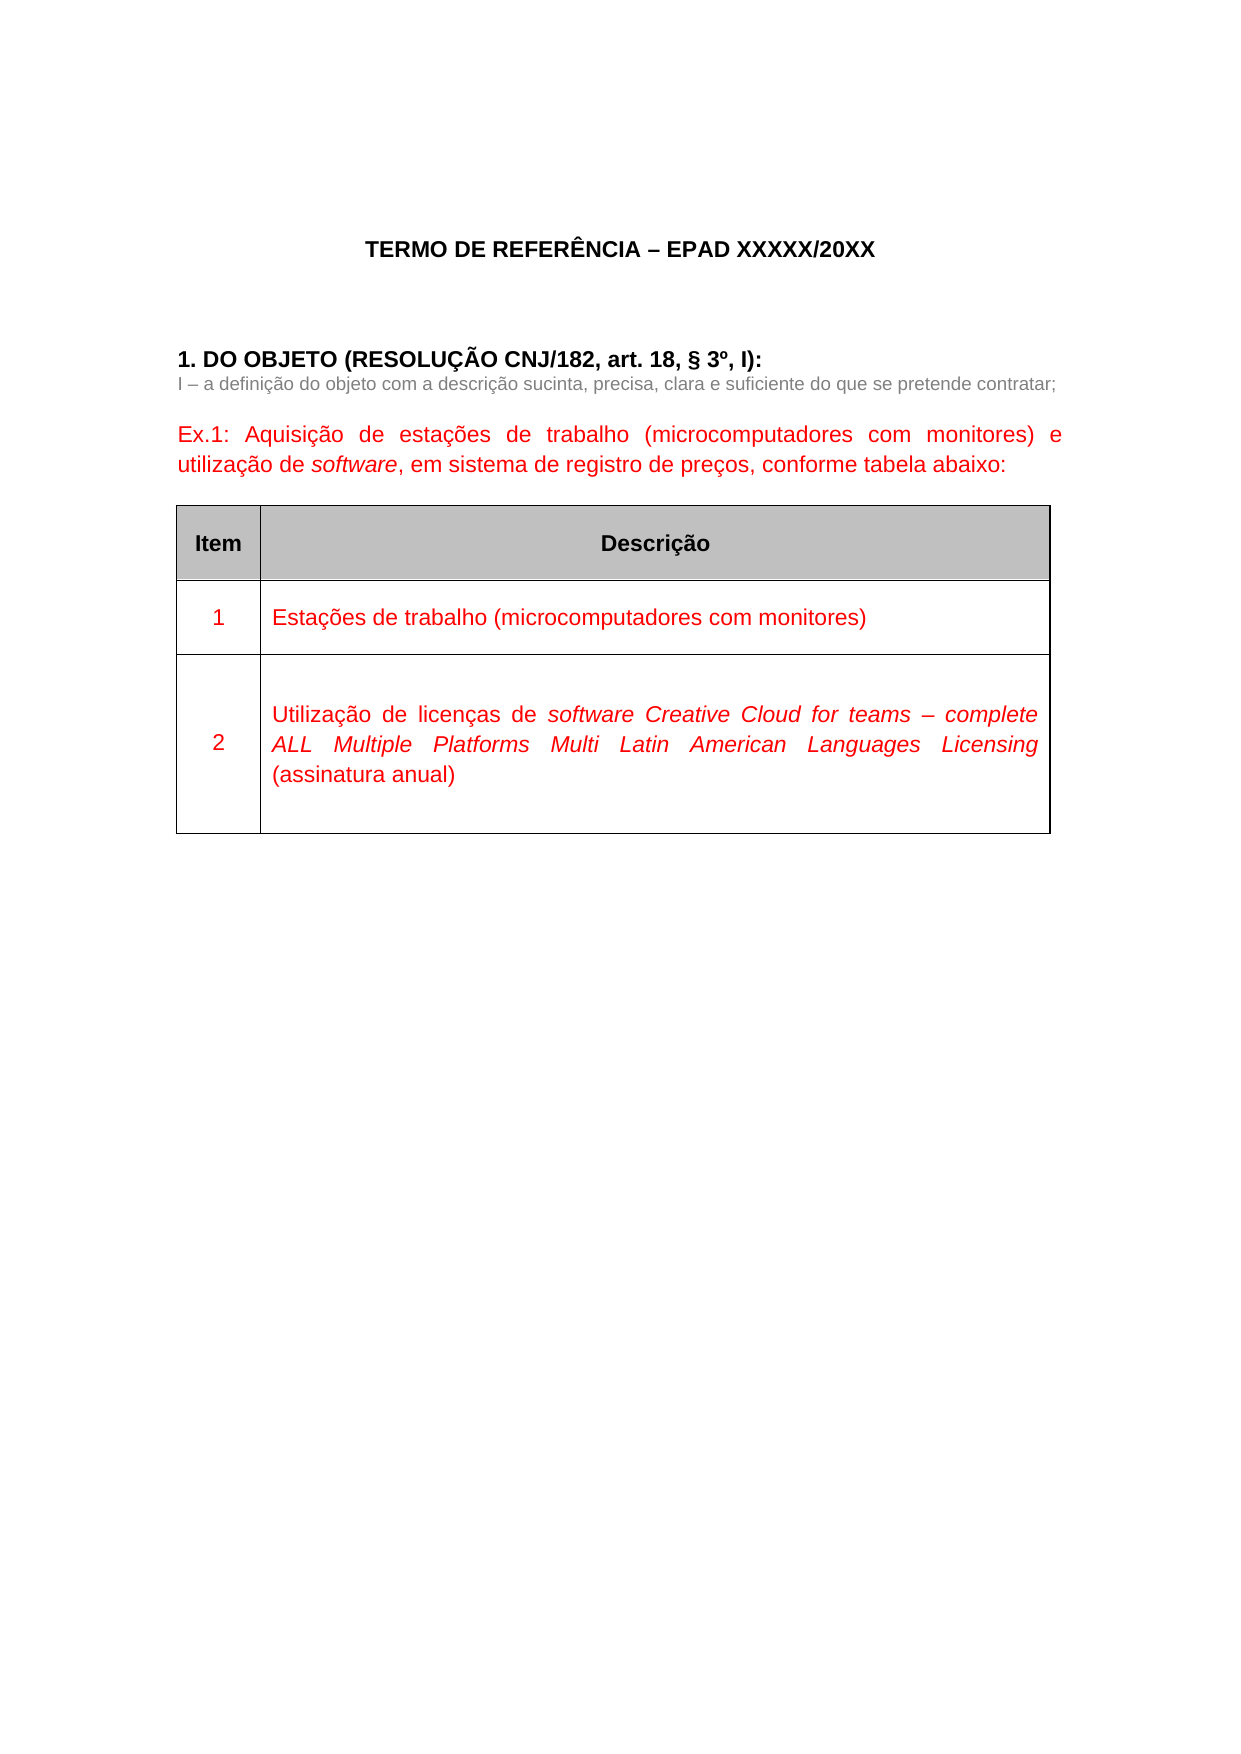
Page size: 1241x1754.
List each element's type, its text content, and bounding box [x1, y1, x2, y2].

table_header Item [177, 506, 260, 579]
subtitle 1. DO OBJETO (RESOLUÇÃO CNJ/182, art. 18, § 3º, I): [177, 346, 1142, 372]
table_cell Estações de trabalho (microcomputadores com monitores) [261, 581, 1049, 654]
subtitle I – a definição do objeto com a descrição sucinta, precisa, clara e suficiente do que se pretende contratar; [177, 372, 1073, 394]
subtitle Ex.1: Aquisição de estações de trabalho (microcomputadores com monitores) e utilização de software, em sistema de registro de preços, conforme tabela abaixo: [177, 421, 1063, 477]
table_header Descrição [261, 506, 1049, 579]
subtitle TERMO DE REFERÊNCIA – EPAD XXXXX/20XX [177, 236, 1063, 263]
table_cell 1 [177, 581, 260, 654]
picture [177, 41, 1016, 178]
table_cell 2 [177, 655, 260, 833]
table_cell Utilização de licenças de software Creative Cloud for teams – complete ALL Multiple Platforms Multi Latin American Languages Licensing (assinatura anual) [261, 655, 1049, 833]
